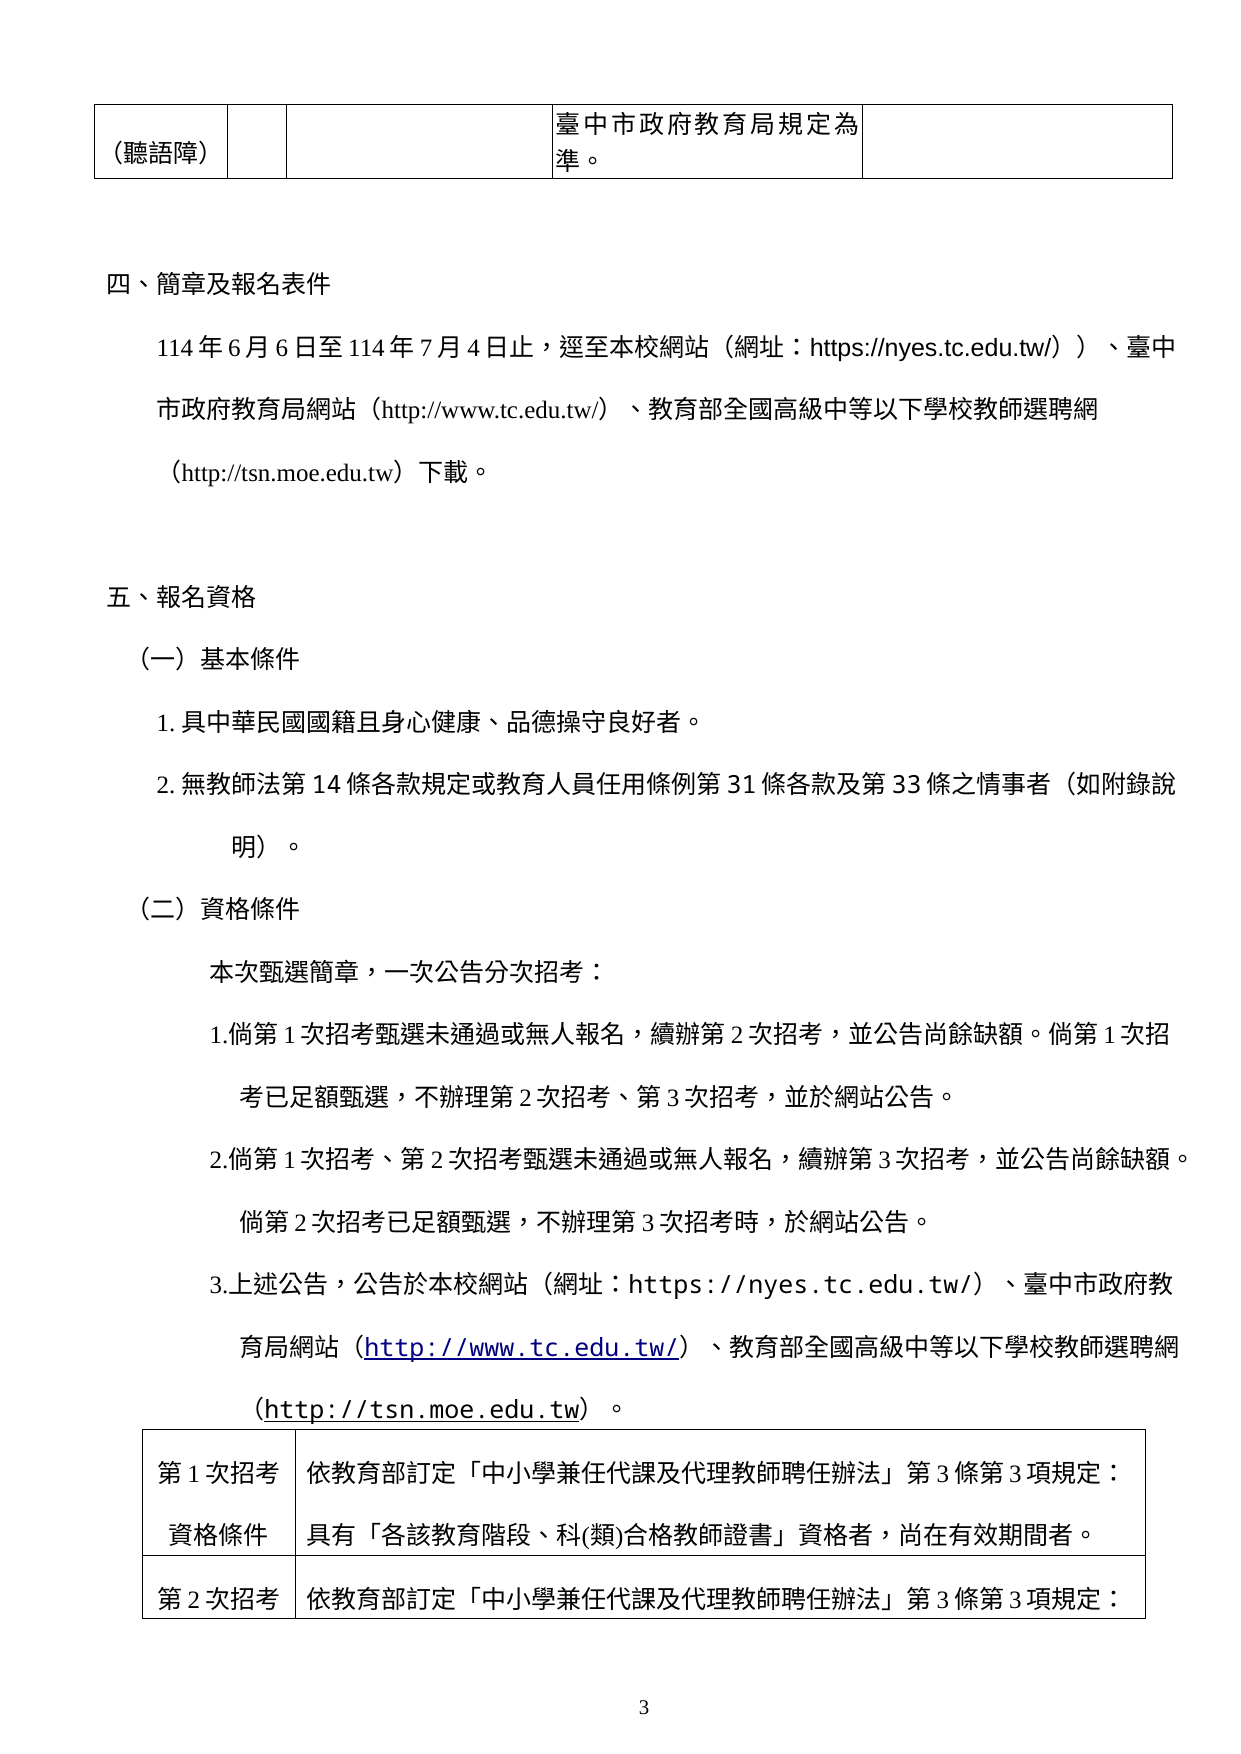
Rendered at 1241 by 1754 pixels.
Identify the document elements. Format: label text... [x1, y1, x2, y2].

table_cell [228, 105, 286, 177]
table_cell [287, 105, 552, 177]
table_header 依教育部訂定「中小學兼任代課及代理教師聘任辦法」第3條第3項規定：具有「各該教育階段、科(類)合格教師證書」資格者，尚在有效期間者。 [296, 1430, 1145, 1554]
text （二）資格條件 [106, 866, 1181, 928]
table_cell （聽語障） [95, 105, 227, 177]
text 1. 具中華民國國籍且身心健康、品德操守良好者。 [106, 678, 1181, 741]
text 四、簡章及報名表件 114年6月6日至114年7月4日止，逕至本校網站（網址：https://nyes.tc.edu.tw/））、臺中市政府教育局網站（http://www.tc.edu.tw/）、教育部全國高級中等以下學校教師選聘網（http://tsn.moe.edu.tw）下載。 [106, 241, 1181, 491]
text 本次甄選簡章，一次公告分次招考： [156, 928, 1181, 991]
text 2.倘第1次招考、第2次招考甄選未通過或無人報名，續辦第3次招考，並公告尚餘缺額。倘第2次招考已足額甄選，不辦理第3次招考時，於網站公告。 [209, 1116, 1181, 1241]
table_header 第1次招考 資格條件 [143, 1430, 295, 1554]
text 1.倘第1次招考甄選未通過或無人報名，續辦第2次招考，並公告尚餘缺額。倘第1次招考已足額甄選，不辦理第2次招考、第3次招考，並於網站公告。 [209, 991, 1181, 1116]
table_cell 依教育部訂定「中小學兼任代課及代理教師聘任辦法」第3條第3項規定： [296, 1556, 1145, 1618]
table_cell 第2次招考 [143, 1556, 295, 1618]
table_cell 臺中市政府教育局規定為準。 [553, 105, 862, 177]
text 五、報名資格 [106, 553, 1181, 616]
text 2. 無教師法第14條各款規定或教育人員任用條例第31條各款及第33條之情事者（如附錄說明）。 [106, 741, 1181, 866]
text （一）基本條件 [106, 616, 1181, 678]
text 3.上述公告，公告於本校網站（網址：https://nyes.tc.edu.tw/）、臺中市政府教育局網站（http://www.tc.edu.tw/）、教育部全國高級中等以下學校教師選聘網（http://tsn.moe.edu.tw）。 [209, 1241, 1181, 1428]
table_cell [863, 105, 1172, 177]
